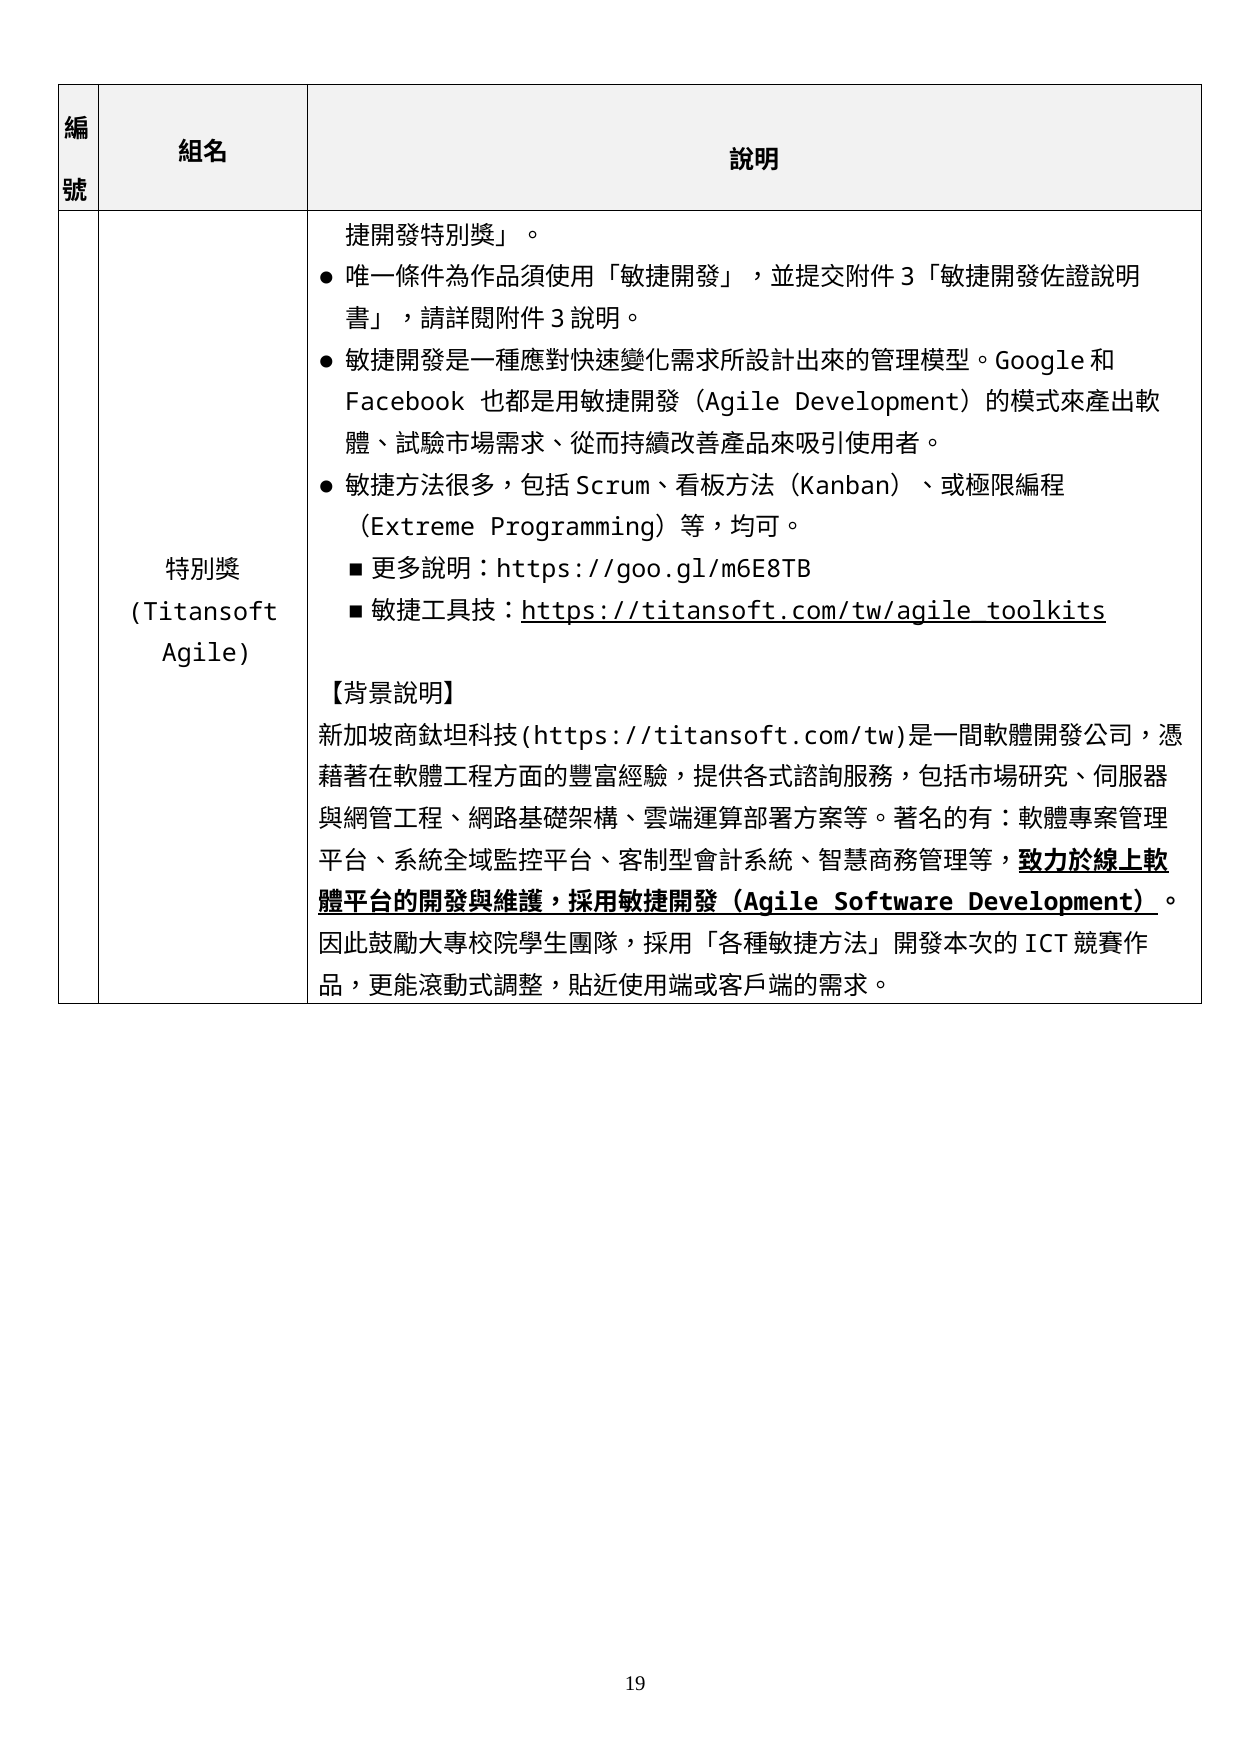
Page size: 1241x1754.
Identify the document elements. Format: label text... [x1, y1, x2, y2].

table_header 說明 [308, 85, 1201, 210]
table_header 組名 [99, 85, 307, 210]
table_cell 特別獎 (Titansoft Agile) [99, 211, 307, 1002]
table_cell [59, 211, 98, 1002]
table_header 編號 [59, 85, 98, 210]
table_cell 只要報名「大會專題類」或「國際交流類」組別的團隊，均可加報「鈦坦敏捷開發特別獎」。 唯一條件為作品須使用「敏捷開發」，並提交附件3「敏捷開發佐證說明書」，請詳閱附件3說明。 敏捷開發是一種應對快速變化需求所設計出來的管理模型。Google和Facebook 也都是用敏捷開發（Agile Development）的模式來產出軟體、試驗市場需求、從而持續改善產品來吸引使用者。 敏捷方法很多，包括Scrum、看板方法（Kanban）、或極限編程（Extreme Programming）等，均可。 更多說明：https://goo.gl/m6E8TB 敏捷工具技：https://titansoft.com/tw/agile_toolkits 【背景說明】 新加坡商鈦坦科技(https://titansoft.com/tw)是一間軟體開發公司，憑藉著在軟體工程方面的豐富經驗，提供各式諮詢服務，包括市場研究、伺服器與網管工程、網路基礎架構、雲端運算部署方案等。著名的有：軟體專案管理平台、系統全域監控平台、客制型會計系統、智慧商務管理等，致力於線上軟體平台的開發與維護，採用敏捷開發（Agile Software Development）。因此鼓勵大專校院學生團隊，採用「各種敏捷方法」開發本次的ICT競賽作品，更能滾動式調整，貼近使用端或客戶端的需求。 [308, 211, 1201, 1002]
